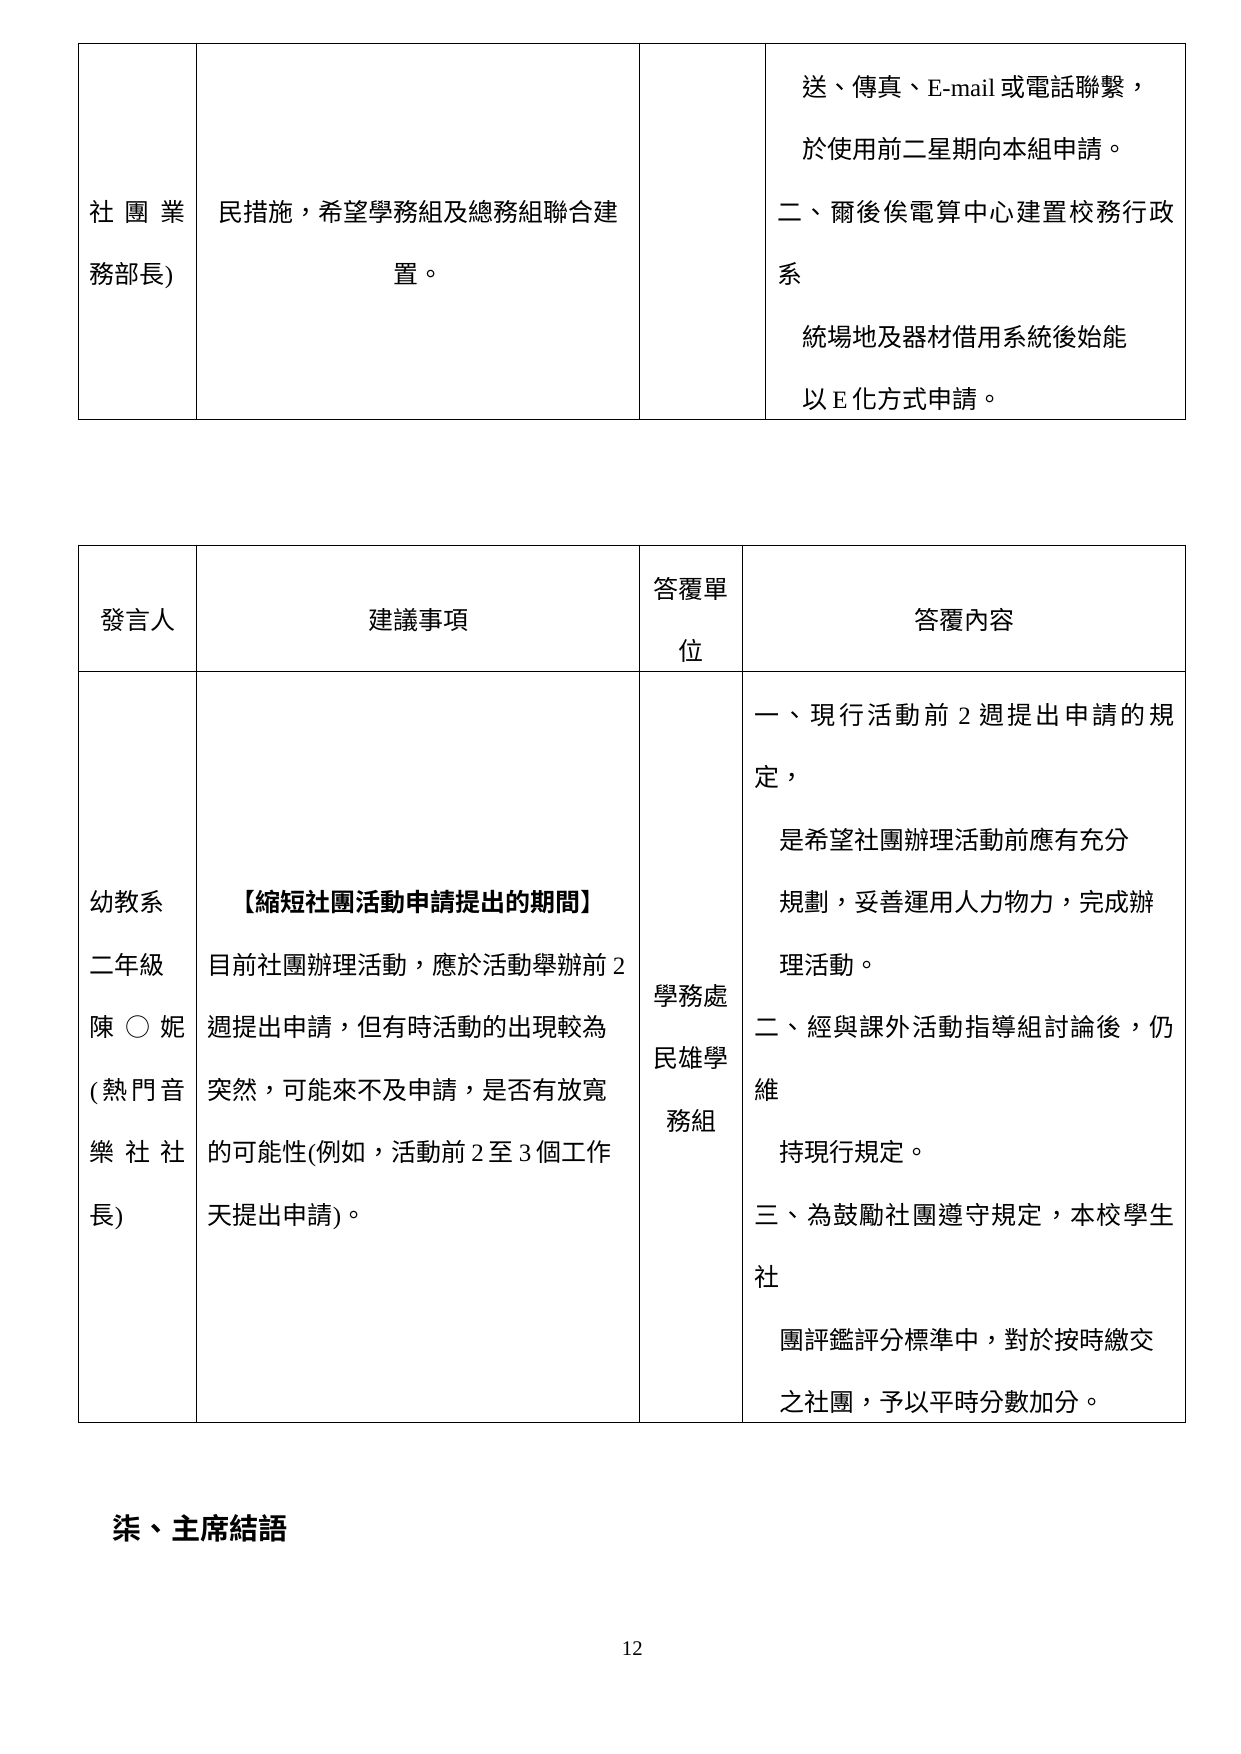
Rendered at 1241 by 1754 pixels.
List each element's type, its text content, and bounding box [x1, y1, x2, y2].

table_cell 一、現行活動前2週提出申請的規定， 是希望社團辦理活動前應有充分 規劃，妥善運用人力物力，完成辦 理活動。 二、經與課外活動指導組討論後，仍維 持現行規定。 三、為鼓勵社團遵守規定，本校學生社 團評鑑評分標準中，對於按時繳交 之社團，予以平時分數加分。 [743, 672, 1185, 1422]
table_cell 幼教系 二年級 陳○妮(熱門音樂社社長) [79, 672, 196, 1422]
table_cell 學務處 民雄學務組 [640, 672, 742, 1422]
table_header 發言人 [79, 546, 196, 671]
table_header 答覆內容 [743, 546, 1185, 671]
table_header 答覆單位 [640, 546, 742, 671]
table_cell 民措施，希望學務組及總務組聯合建置。 [197, 44, 639, 418]
table_cell 【縮短社團活動申請提出的期間】 目前社團辦理活動，應於活動舉辦前2週提出申請，但有時活動的出現較為突然，可能來不及申請，是否有放寬的可能性(例如，活動前2至3個工作天提出申請)。 [197, 672, 639, 1422]
table_cell 社團業務部長) [79, 44, 196, 418]
text 柒、主席結語 [112, 1485, 1152, 1548]
table_header 建議事項 [197, 546, 639, 671]
table_cell 送、傳真、E-mail或電話聯繫， 於使用前二星期向本組申請。 二、爾後俟電算中心建置校務行政系 統場地及器材借用系統後始能 以E化方式申請。 [766, 44, 1185, 418]
table_cell [640, 44, 765, 418]
